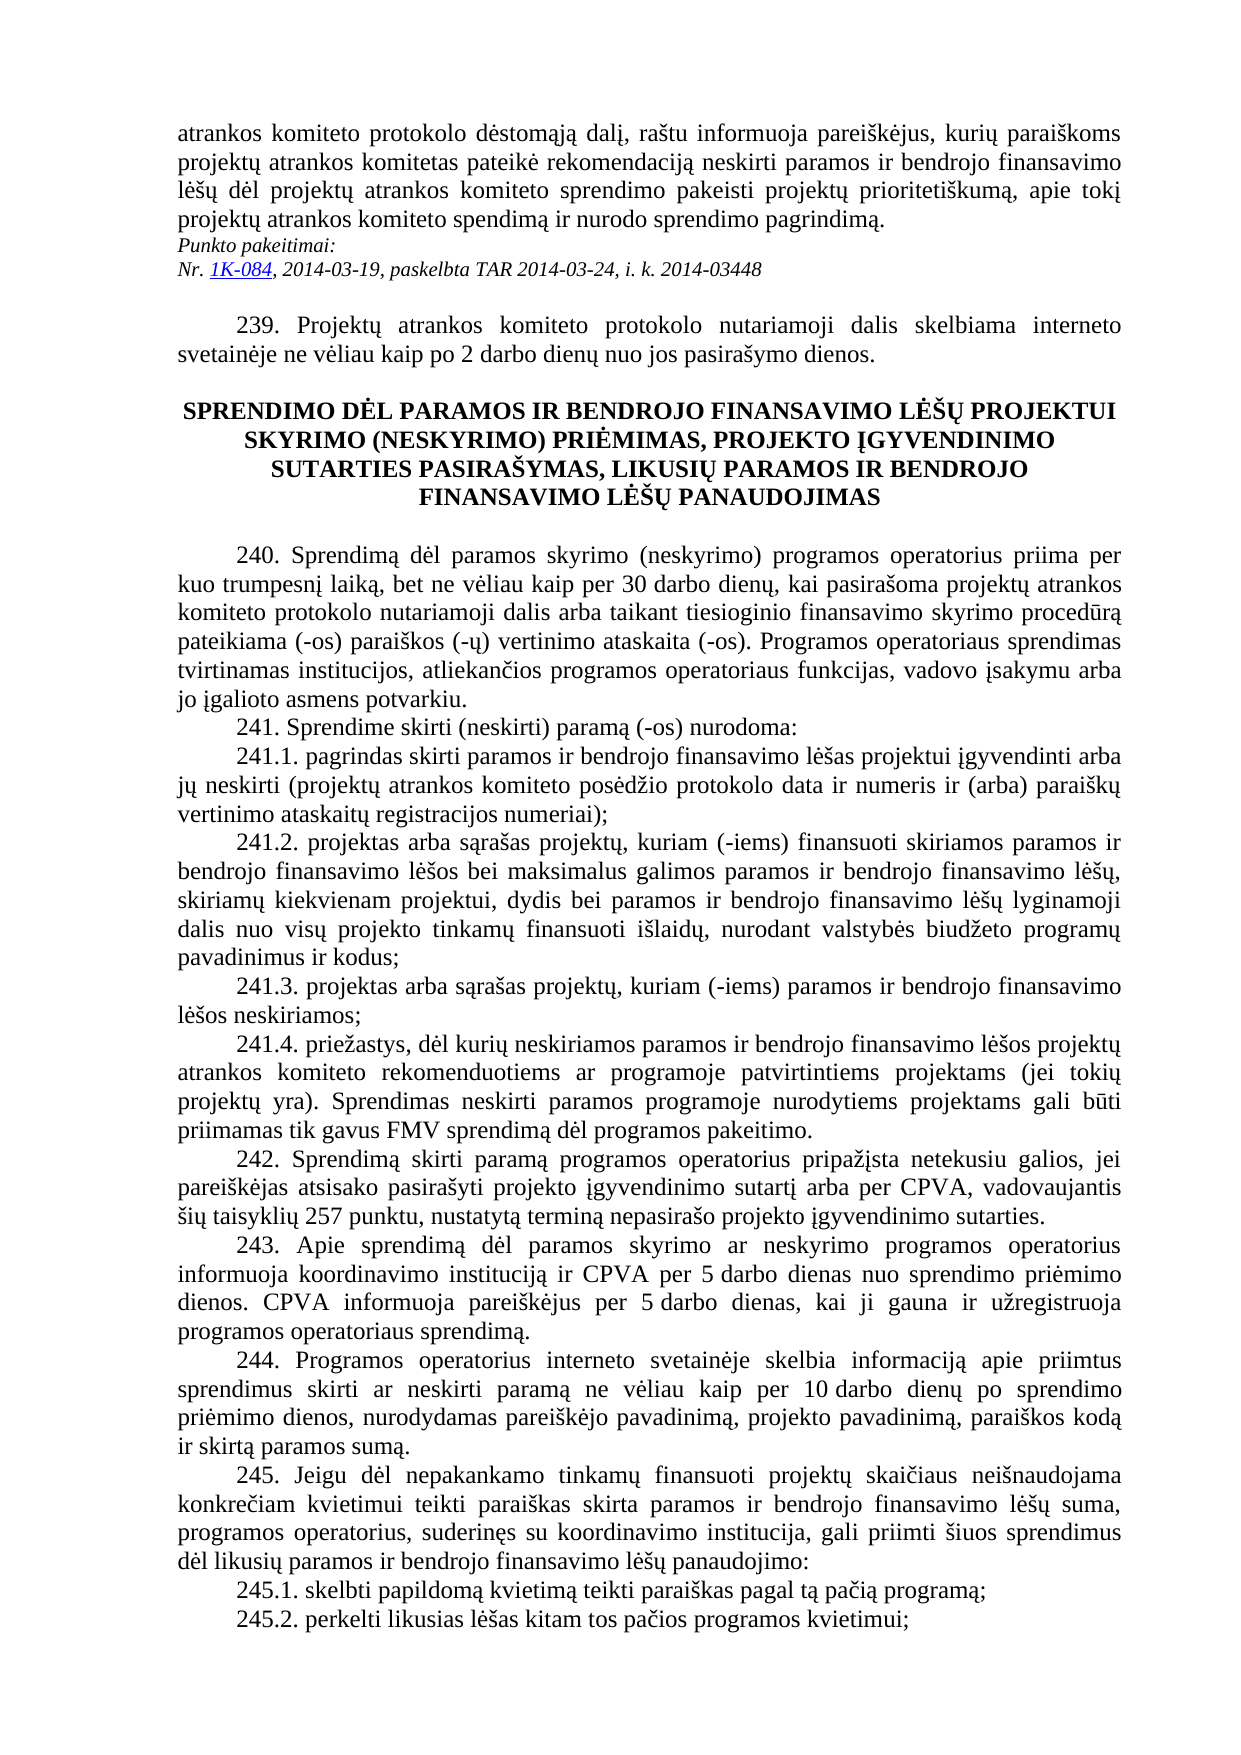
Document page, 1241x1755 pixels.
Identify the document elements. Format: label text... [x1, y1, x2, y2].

text 240. Sprendimą dėl paramos skyrimo (neskyrimo) programos operatorius priima per kuo trumpesnį laiką, bet ne vėliau kaip per 30 darbo dienų, kai pasirašoma projektų atrankos komiteto protokolo nutariamoji dalis arba taikant tiesioginio finansavimo skyrimo procedūrą pateikiama (-os) paraiškos (-ų) vertinimo ataskaita (-os). Programos operatoriaus sprendimas tvirtinamas institucijos, atliekančios programos operatoriaus funkcijas, vadovo įsakymu arba jo įgalioto asmens potvarkiu. [177, 540, 1122, 712]
text 241.3. projektas arba sąrašas projektų, kuriam (-iems) paramos ir bendrojo finansavimo lėšos neskiriamos; [177, 971, 1122, 1029]
text 241.2. projektas arba sąrašas projektų, kuriam (-iems) finansuoti skiriamos paramos ir bendrojo finansavimo lėšos bei maksimalus galimos paramos ir bendrojo finansavimo lėšų, skiriamų kiekvienam projektui, dydis bei paramos ir bendrojo finansavimo lėšų lyginamoji dalis nuo visų projekto tinkamų finansuoti išlaidų, nurodant valstybės biudžeto programų pavadinimus ir kodus; [177, 827, 1122, 971]
text 243. Apie sprendimą dėl paramos skyrimo ar neskyrimo programos operatorius informuoja koordinavimo instituciją ir CPVA per 5 darbo dienas nuo sprendimo priėmimo dienos. CPVA informuoja pareiškėjus per 5 darbo dienas, kai ji gauna ir užregistruoja programos operatoriaus sprendimą. [177, 1230, 1122, 1345]
text 239. Projektų atrankos komiteto protokolo nutariamoji dalis skelbiama interneto svetainėje ne vėliau kaip po 2 darbo dienų nuo jos pasirašymo dienos. [177, 310, 1122, 367]
text atrankos komiteto protokolo dėstomąją dalį, raštu informuoja pareiškėjus, kurių paraiškoms projektų atrankos komitetas pateikė rekomendaciją neskirti paramos ir bendrojo finansavimo lėšų dėl projektų atrankos komiteto sprendimo pakeisti projektų prioritetiškumą, apie tokį projektų atrankos komiteto spendimą ir nurodo sprendimo pagrindimą. [177, 118, 1122, 233]
text SPRENDIMO DĖL PARAMOS IR BENDROJO FINANSAVIMO LĖŠŲ PROJEKTUI SKYRIMO (NESKYRIMO) PRIĖMIMAS, PROJEKTO ĮGYVENDINIMO SUTARTIES PASIRAŠYMAS, LIKUSIŲ PARAMOS IR BENDROJO FINANSAVIMO LĖŠŲ PANAUDOJIMAS [177, 396, 1122, 511]
text 244. Programos operatorius interneto svetainėje skelbia informaciją apie priimtus sprendimus skirti ar neskirti paramą ne vėliau kaip per 10 darbo dienų po sprendimo priėmimo dienos, nurodydamas pareiškėjo pavadinimą, projekto pavadinimą, paraiškos kodą ir skirtą paramos sumą. [177, 1345, 1122, 1460]
text Nr. 1K-084, 2014-03-19, paskelbta TAR 2014-03-24, i. k. 2014-03448 [177, 257, 1122, 281]
text Punkto pakeitimai: [177, 233, 1122, 257]
text 241.1. pagrindas skirti paramos ir bendrojo finansavimo lėšas projektui įgyvendinti arba jų neskirti (projektų atrankos komiteto posėdžio protokolo data ir numeris ir (arba) paraiškų vertinimo ataskaitų registracijos numeriai); [177, 741, 1122, 827]
text 241.4. priežastys, dėl kurių neskiriamos paramos ir bendrojo finansavimo lėšos projektų atrankos komiteto rekomenduotiems ar programoje patvirtintiems projektams (jei tokių projektų yra). Sprendimas neskirti paramos programoje nurodytiems projektams gali būti priimamas tik gavus FMV sprendimą dėl programos pakeitimo. [177, 1029, 1122, 1144]
text 241. Sprendime skirti (neskirti) paramą (-os) nurodoma: [177, 712, 1122, 741]
text 245.2. perkelti likusias lėšas kitam tos pačios programos kvietimui; [177, 1604, 1122, 1632]
text 245.1. skelbti papildomą kvietimą teikti paraiškas pagal tą pačią programą; [177, 1575, 1122, 1604]
text 242. Sprendimą skirti paramą programos operatorius pripažįsta netekusiu galios, jei pareiškėjas atsisako pasirašyti projekto įgyvendinimo sutartį arba per CPVA, vadovaujantis šių taisyklių 257 punktu, nustatytą terminą nepasirašo projekto įgyvendinimo sutarties. [177, 1144, 1122, 1230]
text 245. Jeigu dėl nepakankamo tinkamų finansuoti projektų skaičiaus neišnaudojama konkrečiam kvietimui teikti paraiškas skirta paramos ir bendrojo finansavimo lėšų suma, programos operatorius, suderinęs su koordinavimo institucija, gali priimti šiuos sprendimus dėl likusių paramos ir bendrojo finansavimo lėšų panaudojimo: [177, 1460, 1122, 1575]
